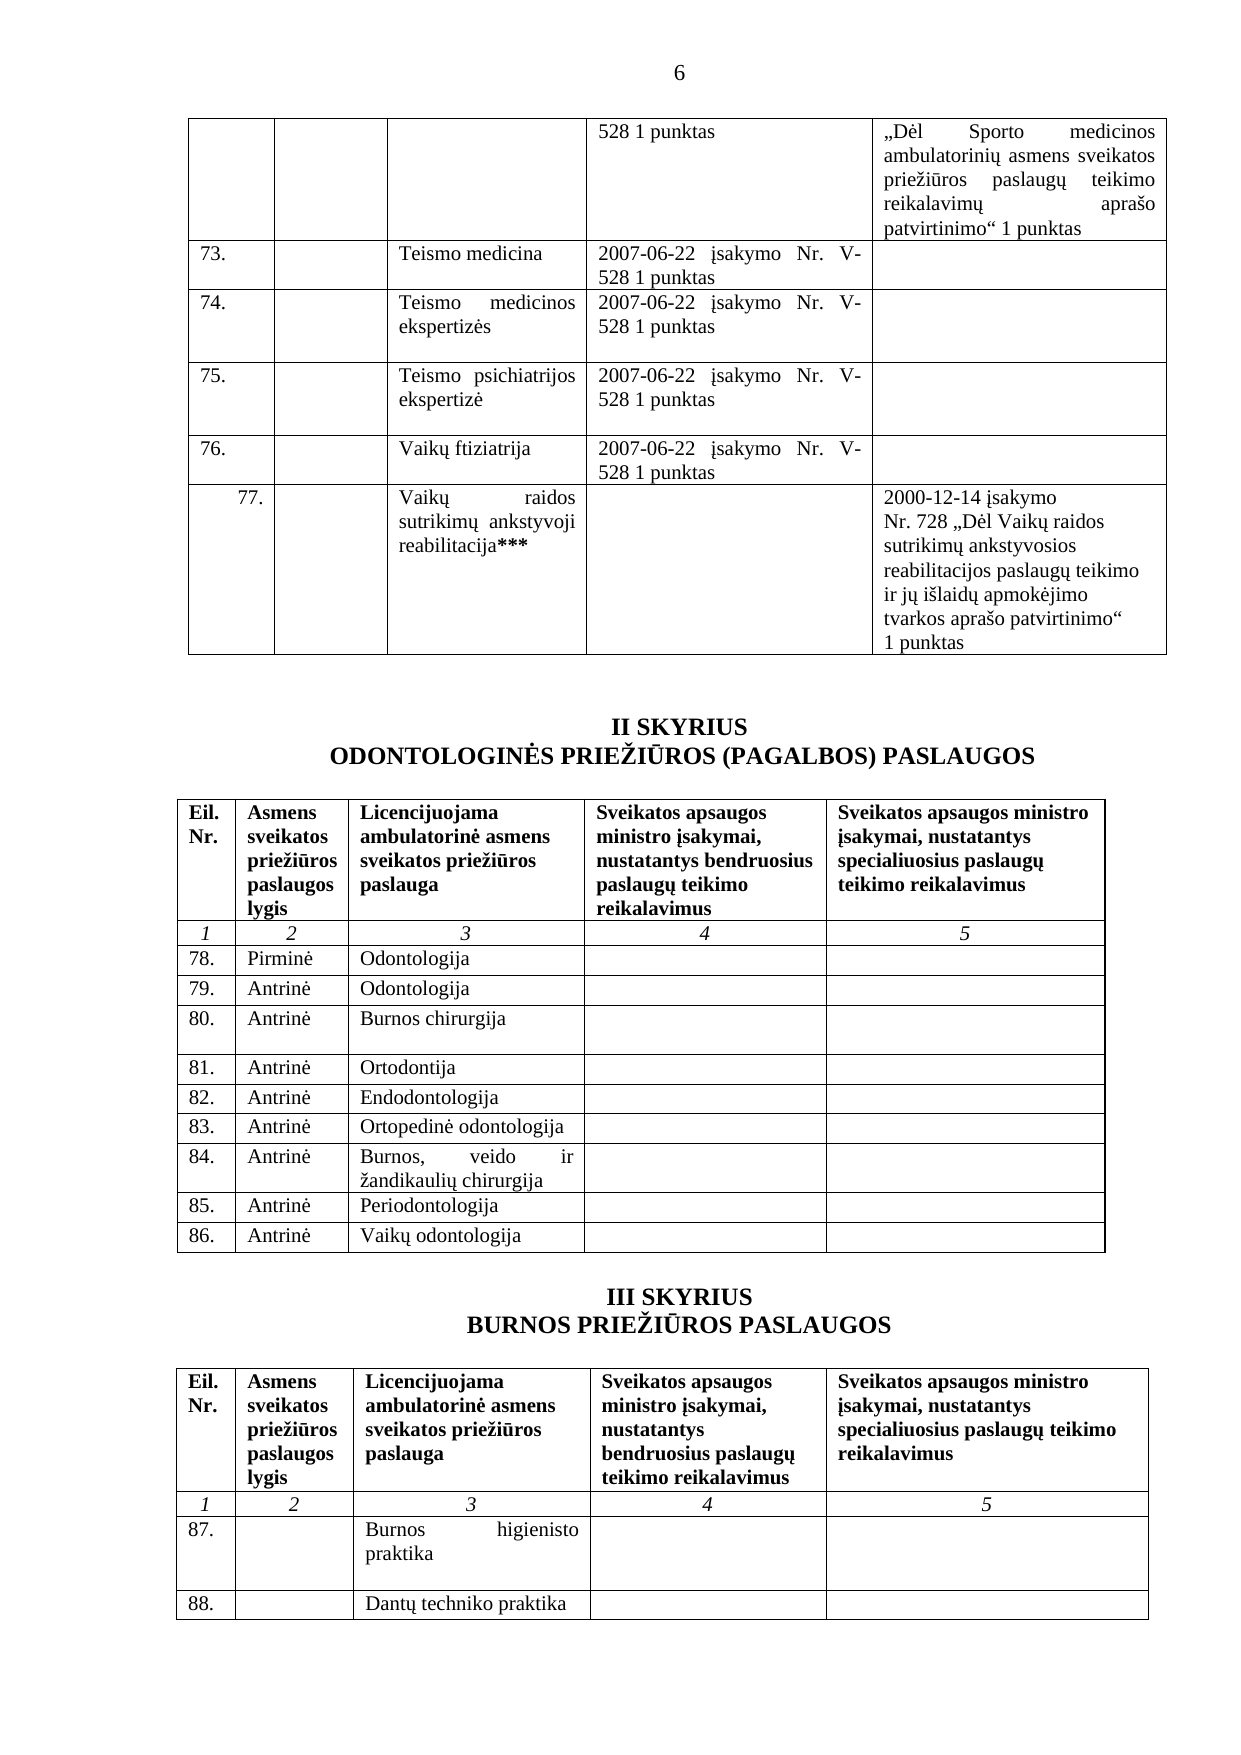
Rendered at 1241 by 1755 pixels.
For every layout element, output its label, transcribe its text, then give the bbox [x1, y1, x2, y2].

table_cell 2007-06-22 įsakymo Nr. V-528 1 punktas [587, 290, 872, 362]
table_cell [585, 1085, 826, 1113]
table_cell 77. [189, 485, 274, 654]
table_cell [873, 363, 1166, 435]
table_cell Burnos, veido ir žandikaulių chirurgija [349, 1144, 584, 1192]
table_cell 2000-12-14 įsakymo Nr. 728 „Dėl Vaikų raidos sutrikimų ankstyvosios reabilitacijos paslaugų teikimo ir jų išlaidų apmokėjimo tvarkos aprašo patvirtinimo“ 1 punktas [873, 485, 1166, 654]
table_cell 75. [189, 363, 274, 435]
table_cell 2007-06-22 įsakymo Nr. V-528 1 punktas [587, 436, 872, 484]
table_header Sveikatos apsaugos ministro įsakymai, nustatantys specialiuosius paslaugų teikimo reikalavimus [827, 800, 1104, 920]
table_cell [591, 1517, 826, 1589]
table_cell [827, 976, 1104, 1004]
table_cell Ortodontija [349, 1055, 584, 1083]
table_cell Pirminė [236, 946, 348, 975]
table_cell [585, 1193, 826, 1222]
table_cell 4 [585, 921, 826, 945]
table_cell Ortopedinė odontologija [349, 1114, 584, 1143]
table_cell Antrinė [236, 976, 348, 1004]
table_cell [827, 1591, 1148, 1619]
table_cell [275, 363, 387, 435]
table_header Sveikatos apsaugos ministro įsakymai, nustatantys specialiuosius paslaugų teikimo reikalavimus [827, 1369, 1148, 1491]
table_cell [585, 1006, 826, 1054]
table_cell 4 [591, 1492, 826, 1516]
table_cell [827, 1517, 1148, 1589]
table_cell [827, 1055, 1104, 1083]
table_cell [275, 119, 387, 239]
table_cell „Dėl Sporto medicinos ambulatorinių asmens sveikatos priežiūros paslaugų teikimo reikalavimų aprašo patvirtinimo“ 1 punktas [873, 119, 1166, 239]
table_cell Teismo medicinos ekspertizės [388, 290, 586, 362]
table_cell [275, 241, 387, 289]
table_cell [827, 1085, 1104, 1113]
table_cell 85. [178, 1193, 235, 1222]
table_cell [275, 485, 387, 654]
table_cell [827, 1193, 1104, 1222]
table_cell [585, 976, 826, 1004]
table_cell 5 [827, 921, 1104, 945]
table_cell Periodontologija [349, 1193, 584, 1222]
table_cell 80. [178, 1006, 235, 1054]
table_cell 81. [178, 1055, 235, 1083]
table_cell [236, 1591, 353, 1619]
table_cell Vaikų raidos sutrikimų ankstyvoji reabilitacija*** [388, 485, 586, 654]
table_cell 79. [178, 976, 235, 1004]
table_cell [827, 1223, 1104, 1252]
table_cell 82. [178, 1085, 235, 1113]
table_cell Antrinė [236, 1193, 348, 1222]
table_cell 528 1 punktas [587, 119, 872, 239]
table_cell 2 [236, 1492, 353, 1516]
table_cell Teismo medicina [388, 241, 586, 289]
table_cell 76. [189, 436, 274, 484]
table_cell [275, 436, 387, 484]
table_cell Burnos higienisto praktika [354, 1517, 590, 1589]
table_cell [873, 241, 1166, 289]
table_cell Dantų techniko praktika [354, 1591, 590, 1619]
table_cell 88. [177, 1591, 235, 1619]
table_cell Antrinė [236, 1085, 348, 1113]
table_cell 1 [177, 1492, 235, 1516]
table_cell [591, 1591, 826, 1619]
table_cell Vaikų ftiziatrija [388, 436, 586, 484]
table_cell [827, 1114, 1104, 1143]
table_cell 2007-06-22 įsakymo Nr. V-528 1 punktas [587, 363, 872, 435]
table_header Licencijuojama ambulatorinė asmens sveikatos priežiūros paslauga [349, 800, 584, 920]
table_cell [587, 485, 872, 654]
table_cell Antrinė [236, 1114, 348, 1143]
table_cell 73. [189, 241, 274, 289]
table_cell 78. [178, 946, 235, 975]
table_cell Teismo psichiatrijos ekspertizė [388, 363, 586, 435]
table_cell 74. [189, 290, 274, 362]
table_cell Endodontologija [349, 1085, 584, 1113]
table_header Sveikatos apsaugos ministro įsakymai, nustatantys bendruosius paslaugų teikimo reikalavimus [591, 1369, 826, 1491]
table_cell Antrinė [236, 1144, 348, 1192]
text II SKYRIUS [177, 712, 1181, 741]
table_header Asmens sveikatos priežiūros paslaugos lygis [236, 800, 348, 920]
table_cell [827, 1144, 1104, 1192]
table_header Eil. Nr. [177, 1369, 235, 1491]
table_cell 84. [178, 1144, 235, 1192]
table_header Licencijuojama ambulatorinė asmens sveikatos priežiūros paslauga [354, 1369, 590, 1491]
table_cell 83. [178, 1114, 235, 1143]
table_cell 3 [349, 921, 584, 945]
table_cell Odontologija [349, 976, 584, 1004]
table_cell 5 [827, 1492, 1148, 1516]
text III SKYRIUS [177, 1282, 1181, 1310]
table_cell Antrinė [236, 1223, 348, 1252]
table_cell Antrinė [236, 1006, 348, 1054]
table_cell 1 [178, 921, 235, 945]
table_cell 87. [177, 1517, 235, 1589]
table_cell [585, 1114, 826, 1143]
text BURNOS PRIEŽIŪROS PASLAUGOS [177, 1310, 1181, 1339]
table_cell Antrinė [236, 1055, 348, 1083]
table_cell Burnos chirurgija [349, 1006, 584, 1054]
table_cell [585, 1223, 826, 1252]
table_cell [827, 1006, 1104, 1054]
table_header Sveikatos apsaugos ministro įsakymai, nustatantys bendruosius paslaugų teikimo reikalavimus [585, 800, 826, 920]
table_cell 86. [178, 1223, 235, 1252]
table_cell [275, 290, 387, 362]
table_cell [873, 290, 1166, 362]
table_cell [873, 436, 1166, 484]
table_cell [236, 1517, 353, 1589]
table_header Asmens sveikatos priežiūros paslaugos lygis [236, 1369, 353, 1491]
table_cell [388, 119, 586, 239]
table_cell [585, 946, 826, 975]
table_cell Vaikų odontologija [349, 1223, 584, 1252]
table_cell [585, 1144, 826, 1192]
table_cell [585, 1055, 826, 1083]
table_cell 2007-06-22 įsakymo Nr. V-528 1 punktas [587, 241, 872, 289]
table_cell [189, 119, 274, 239]
table_cell 3 [354, 1492, 590, 1516]
table_cell 2 [236, 921, 348, 945]
text ODONTOLOGINĖS PRIEŽIŪROS (PAGALBOS) PASLAUGOS [177, 741, 1181, 770]
table_header Eil. Nr. [178, 800, 235, 920]
table_cell [827, 946, 1104, 975]
table_cell Odontologija [349, 946, 584, 975]
